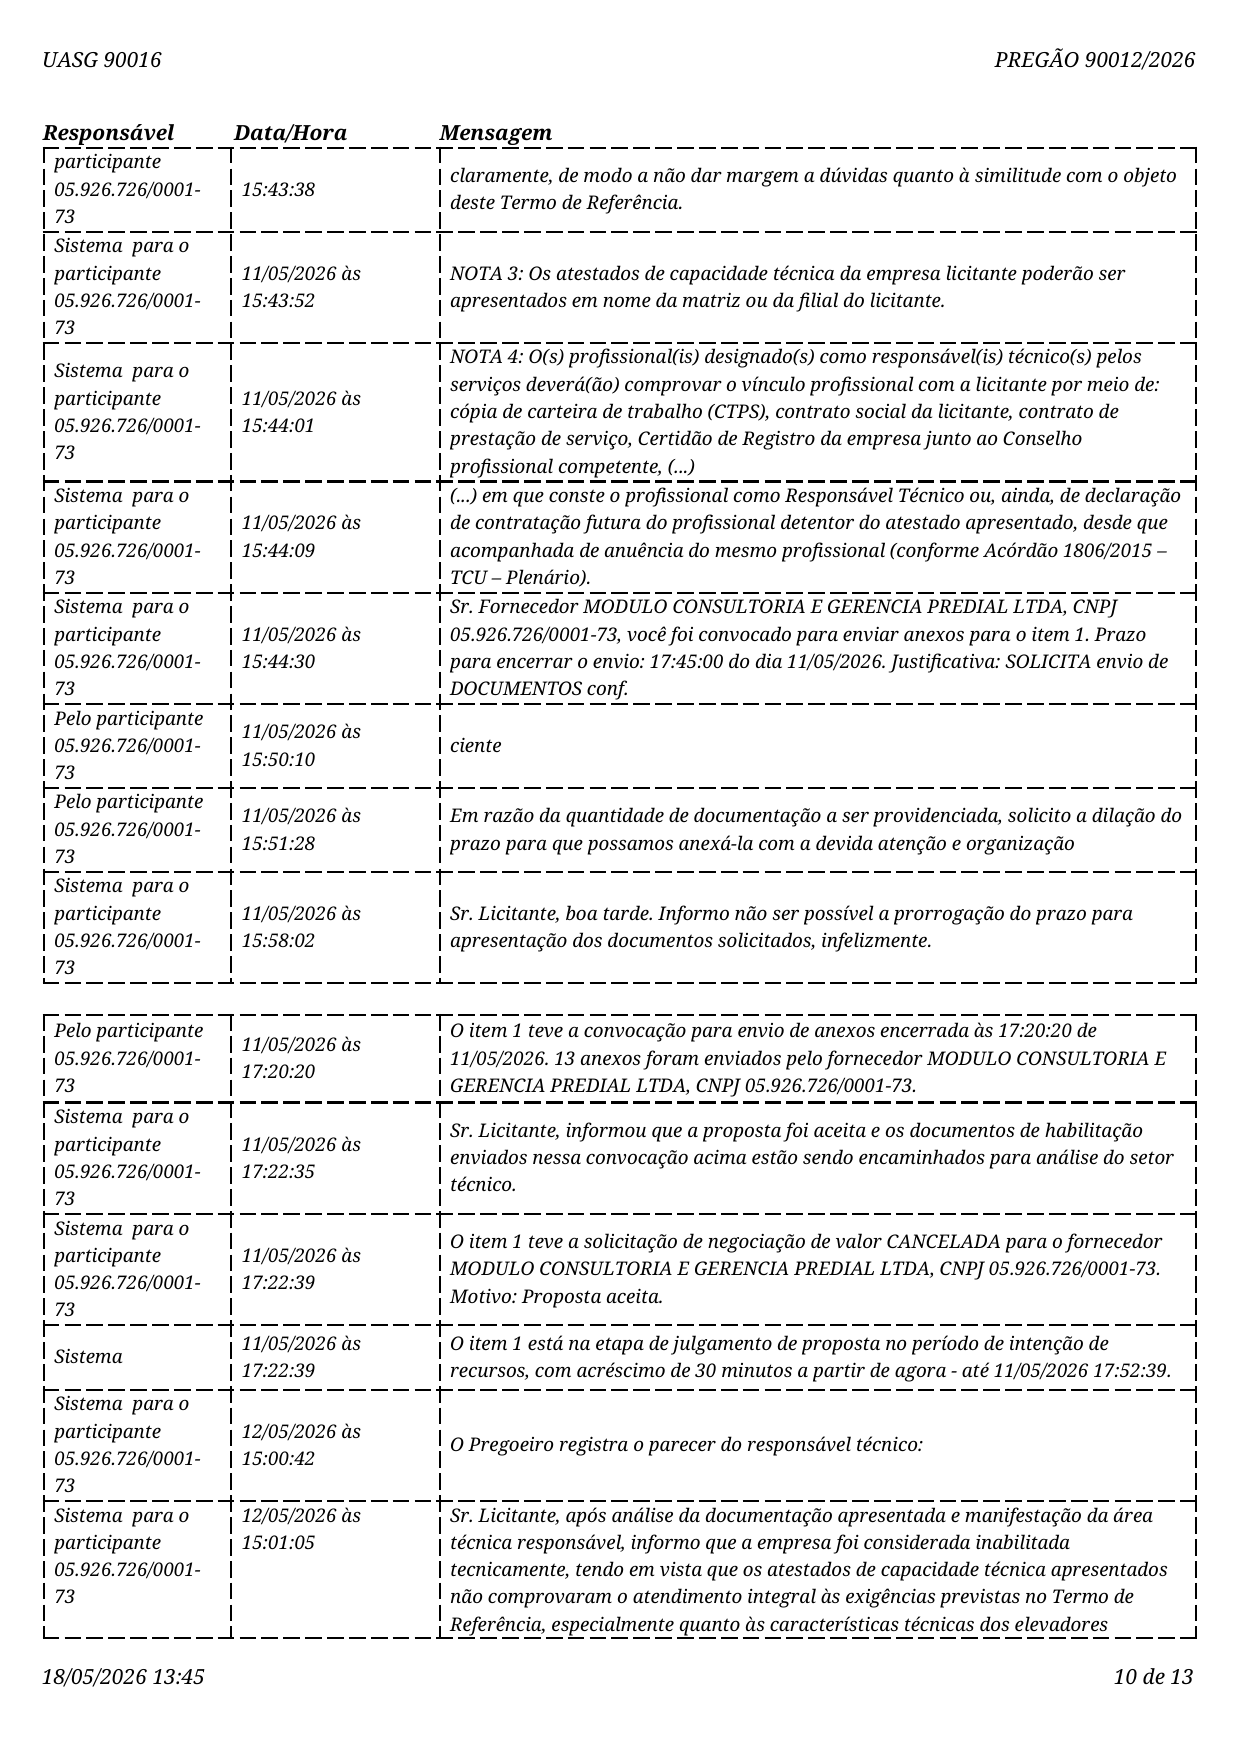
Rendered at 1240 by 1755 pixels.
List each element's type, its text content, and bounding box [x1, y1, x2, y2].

table_cell Sistema para o participante 05.926.726/0001-73 [44, 871, 231, 982]
table_cell 11/05/2026 às 17:22:39 [231, 1324, 439, 1388]
table_header O item 1 teve a convocação para envio de anexos encerrada às 17:20:20 de 11/05/2026. 13 anexos foram enviados pelo fornecedor MODULO CONSULTORIA E GERENCIA PREDIAL LTDA, CNPJ 05.926.726/0001-73. [440, 1014, 1196, 1101]
table_cell Sistema para o participante 05.926.726/0001-73 [44, 342, 231, 480]
table_cell 11/05/2026 às 15:44:01 [231, 342, 439, 480]
table_header Pelo participante 05.926.726/0001-73 [44, 1014, 231, 1101]
table_cell 12/05/2026 às 15:00:42 [231, 1389, 439, 1500]
table_cell Sistema para o participante 05.926.726/0001-73 [44, 231, 231, 342]
table_cell Sistema para o participante 05.926.726/0001-73 [44, 1500, 231, 1637]
table_cell 11/05/2026 às 15:50:10 [231, 703, 439, 787]
table_cell NOTA 3: Os atestados de capacidade técnica da empresa licitante poderão ser apresentados em nome da matriz ou da filial do licitante. [440, 231, 1196, 342]
table_cell O item 1 teve a solicitação de negociação de valor CANCELADA para o fornecedor MODULO CONSULTORIA E GERENCIA PREDIAL LTDA, CNPJ 05.926.726/0001-73. Motivo: Proposta aceita. [440, 1213, 1196, 1324]
table_cell participante 05.926.726/0001-73 [44, 147, 231, 231]
table_cell O item 1 está na etapa de julgamento de proposta no período de intenção de recursos, com acréscimo de 30 minutos a partir de agora - até 11/05/2026 17:52:39. [440, 1324, 1196, 1388]
table_cell 11/05/2026 às 15:44:30 [231, 592, 439, 703]
table_cell Sistema para o participante 05.926.726/0001-73 [44, 1101, 231, 1213]
table_cell Pelo participante 05.926.726/0001-73 [44, 703, 231, 787]
table_cell Sistema para o participante 05.926.726/0001-73 [44, 1389, 231, 1500]
table_cell 11/05/2026 às 15:58:02 [231, 871, 439, 982]
table_cell 11/05/2026 às 15:51:28 [231, 787, 439, 871]
table_cell O Pregoeiro registra o parecer do responsável técnico: [440, 1389, 1196, 1500]
table_cell (...) em que conste o profissional como Responsável Técnico ou, ainda, de declaração de contratação futura do profissional detentor do atestado apresentado, desde que acompanhada de anuência do mesmo profissional (conforme Acórdão 1806/2015 – TCU – Plenário). [440, 480, 1196, 592]
table_cell Sistema para o participante 05.926.726/0001-73 [44, 480, 231, 592]
table_cell NOTA 4: O(s) profissional(is) designado(s) como responsável(is) técnico(s) pelos serviços deverá(ão) comprovar o vínculo profissional com a licitante por meio de: cópia de carteira de trabalho (CTPS), contrato social da licitante, contrato de prestação de serviço, Certidão de Registro da empresa junto ao Conselho profissional competente, (...) [440, 342, 1196, 480]
table_cell 11/05/2026 às 17:22:39 [231, 1213, 439, 1324]
table_cell Sr. Licitante, boa tarde. Informo não ser possível a prorrogação do prazo para apresentação dos documentos solicitados, infelizmente. [440, 871, 1196, 982]
table_cell ciente [440, 703, 1196, 787]
table_cell claramente, de modo a não dar margem a dúvidas quanto à similitude com o objeto deste Termo de Referência. [440, 147, 1196, 231]
table_cell Sistema [44, 1324, 231, 1388]
table_cell Sistema para o participante 05.926.726/0001-73 [44, 1213, 231, 1324]
table_cell Sr. Fornecedor MODULO CONSULTORIA E GERENCIA PREDIAL LTDA, CNPJ 05.926.726/0001-73, você foi convocado para enviar anexos para o item 1. Prazo para encerrar o envio: 17:45:00 do dia 11/05/2026. Justificativa: SOLICITA envio de DOCUMENTOS conf. [440, 592, 1196, 703]
table_header 11/05/2026 às 17:20:20 [231, 1014, 439, 1101]
table_cell 15:43:38 [231, 147, 439, 231]
table_cell Sr. Licitante, informou que a proposta foi aceita e os documentos de habilitação enviados nessa convocação acima estão sendo encaminhados para análise do setor técnico. [440, 1101, 1196, 1213]
table_cell Sistema para o participante 05.926.726/0001-73 [44, 592, 231, 703]
table_cell 11/05/2026 às 15:44:09 [231, 480, 439, 592]
table_cell 11/05/2026 às 17:22:35 [231, 1101, 439, 1213]
table_cell 11/05/2026 às 15:43:52 [231, 231, 439, 342]
table_cell Em razão da quantidade de documentação a ser providenciada, solicito a dilação do prazo para que possamos anexá-la com a devida atenção e organização [440, 787, 1196, 871]
table_cell Pelo participante 05.926.726/0001-73 [44, 787, 231, 871]
table_cell 12/05/2026 às 15:01:05 [231, 1500, 439, 1637]
table_cell Sr. Licitante, após análise da documentação apresentada e manifestação da área técnica responsável, informo que a empresa foi considerada inabilitada tecnicamente, tendo em vista que os atestados de capacidade técnica apresentados não comprovaram o atendimento integral às exigências previstas no Termo de Referência, especialmente quanto às características técnicas dos elevadores [440, 1500, 1196, 1637]
